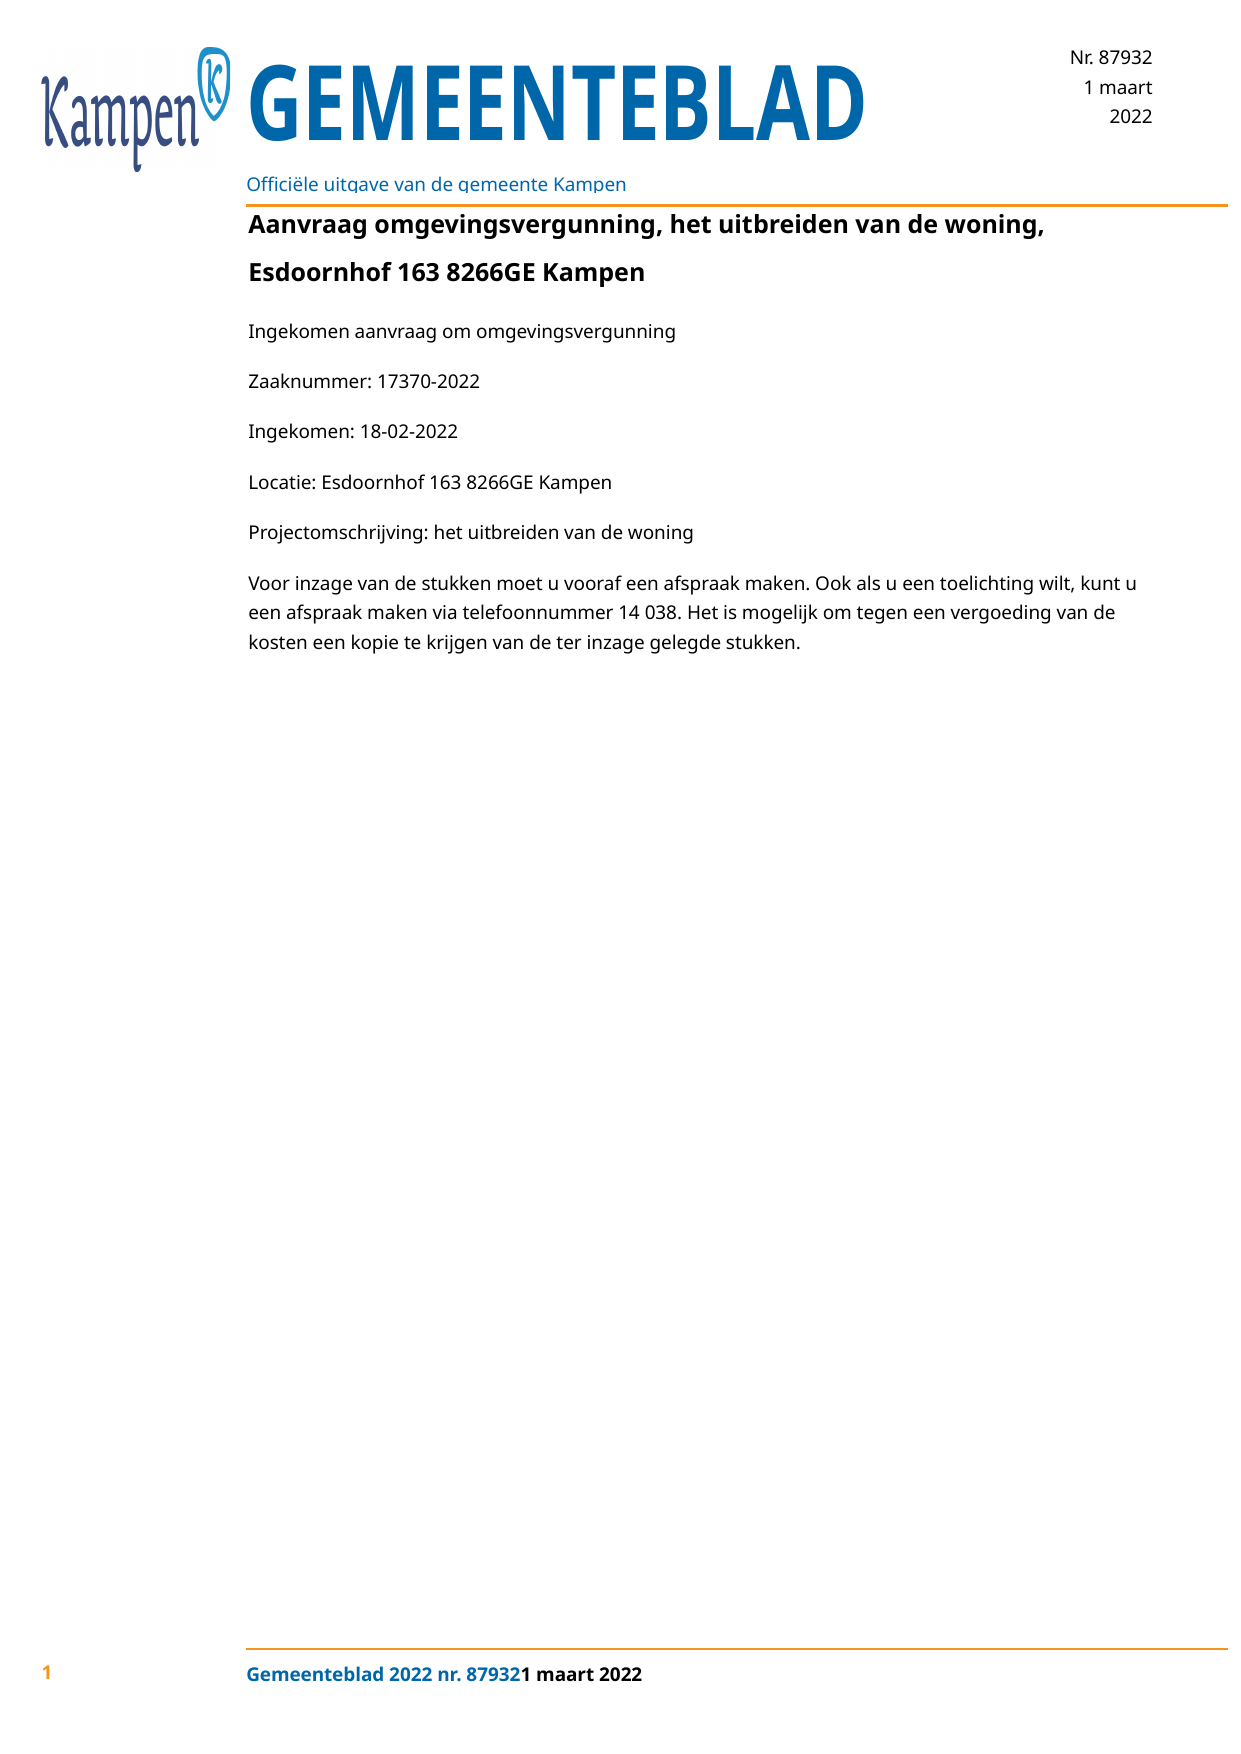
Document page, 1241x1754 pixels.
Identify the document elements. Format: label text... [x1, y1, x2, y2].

text Locatie: Esdoornhof 163 8266GE Kampen [248, 469, 1152, 495]
text Ingekomen: 18-02-2022 [248, 419, 1152, 444]
text Ingekomen aanvraag om omgevingsvergunning [248, 318, 1152, 344]
text Voor inzage van de stukken moet u vooraf een afspraak maken. Ook als u een toelichting wilt, kunt u een afspraak maken via telefoonnummer 14 038. Het is mogelijk om tegen een vergoeding van de kosten een kopie te krijgen van de ter inzage gelegde stukken. [248, 570, 1152, 655]
text Projectomschrijving: het uitbreiden van de woning [248, 519, 1152, 545]
picture [41, 47, 231, 172]
text Zaaknummer: 17370-2022 [248, 368, 1152, 394]
text Aanvraag omgevingsvergunning, het uitbreiden van de woning, Esdoornhof 163 8266GE Kampen [248, 207, 1152, 288]
